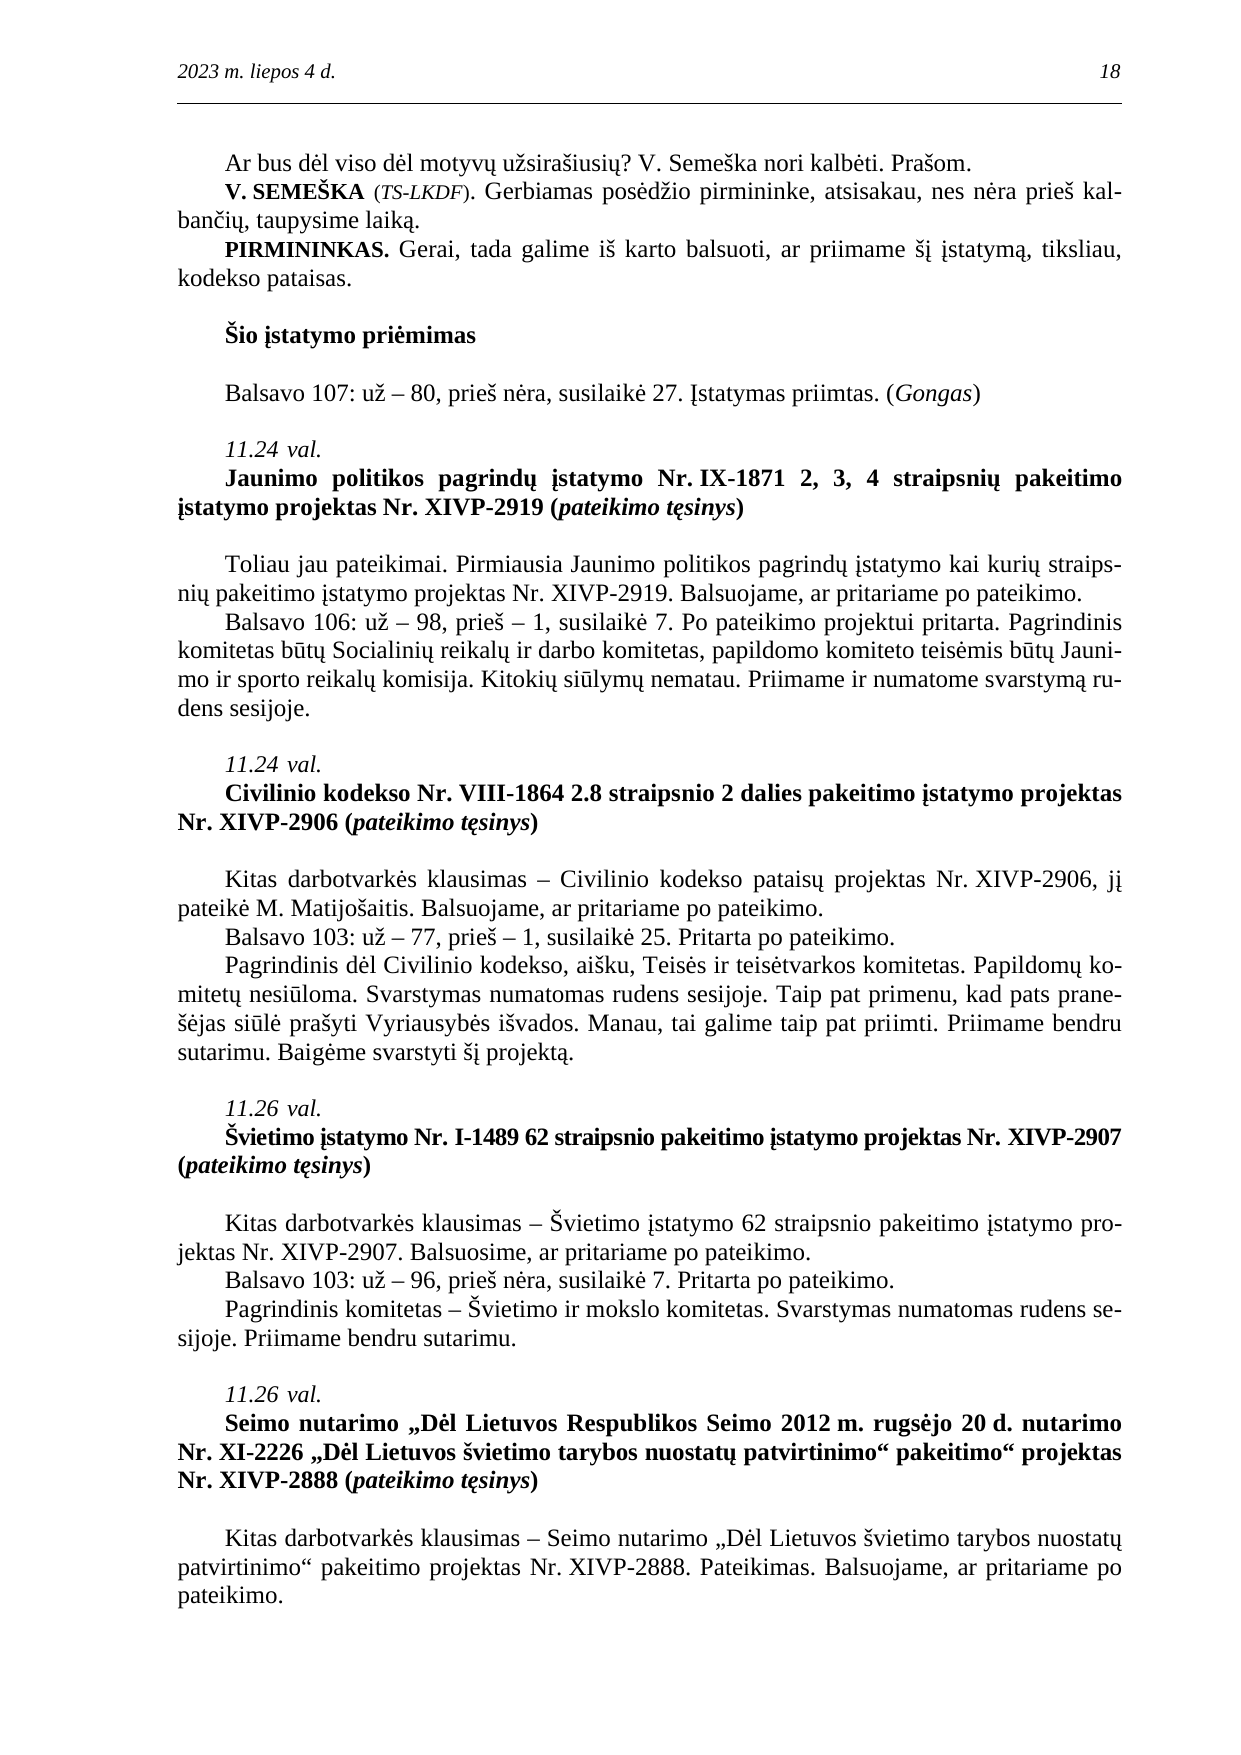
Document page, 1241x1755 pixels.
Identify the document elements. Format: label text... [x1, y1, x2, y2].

text Švie­ti­mo įsta­ty­mo Nr. I-1489 62 straips­nio pa­kei­ti­mo įsta­ty­mo pro­jek­tas Nr. XIVP-2907 (pa­tei­ki­mo tę­si­nys) [177, 1122, 1122, 1179]
text 11.24 val. [224, 435, 1122, 463]
text Ci­vi­li­nio ko­dek­so Nr. VIII-1864 2.8 straips­nio 2 da­lies pa­kei­ti­mo įsta­ty­mo pro­jek­tas Nr. XIVP-2906 (pa­tei­ki­mo tę­si­nys) [177, 778, 1122, 835]
text Bal­sa­vo 103: už – 77, prieš – 1, su­si­lai­kė 25. Pri­tar­ta po pa­tei­ki­mo. [177, 922, 1122, 950]
text 11.24 val. [224, 750, 1122, 778]
text Bal­sa­vo 106: už – 98, prieš – 1, su­si­lai­kė 7. Po pa­tei­ki­mo pro­jek­tui pri­tar­ta. Pa­grin­di­nis ko­mi­te­tas bū­tų So­cia­li­nių rei­ka­lų ir dar­bo ko­mi­te­tas, pa­pil­do­mo ko­mi­te­to tei­sė­mis bū­tų Jau­ni­mo ir spor­to rei­ka­lų ko­mi­si­ja. Ki­to­kių siū­ly­mų ne­ma­tau. Pri­ima­me ir nu­ma­to­me svars­ty­mą ru­dens se­si­jo­je. [177, 607, 1122, 722]
text Bal­sa­vo 107: už – 80, prieš nė­ra, su­si­lai­kė 27. Įsta­ty­mas pri­im­tas. (Gon­gas) [177, 378, 1122, 406]
text Bal­sa­vo 103: už – 96, prieš nė­ra, su­si­lai­kė 7. Pri­tar­ta po pa­tei­ki­mo. [177, 1266, 1122, 1294]
text Ki­tas dar­bo­tvarkės klau­si­mas – Ci­vi­li­nio ko­dek­so pa­tai­sų pro­jek­tas Nr. XIVP-2906, jį pa­tei­kė M. Ma­ti­jo­šai­tis. Bal­suo­ja­me, ar pri­ta­ria­me po pa­tei­ki­mo. [177, 864, 1122, 922]
text Jau­ni­mo po­li­ti­kos pa­grin­dų įsta­ty­mo Nr. IX-1871 2, 3, 4 straips­nių pa­kei­ti­mo įstatymo pro­jek­tas Nr. XIVP-2919 (pa­tei­ki­mo tę­si­nys) [177, 463, 1122, 520]
text To­liau jau pa­tei­ki­mai. Pir­miau­sia Jau­ni­mo po­li­ti­kos pa­grin­dų įsta­ty­mo kai ku­rių straips­nių pa­kei­ti­mo įsta­ty­mo pro­jek­tas Nr. XIVP-2919. Bal­suo­ja­me, ar pri­ta­ria­me po pa­tei­ki­mo. [177, 549, 1122, 607]
text Ki­tas dar­bo­tvarkės klau­si­mas – Švie­ti­mo įsta­ty­mo 62 straips­nio pa­kei­ti­mo įsta­ty­mo pro­jek­tas Nr. XIVP-2907. Bal­suo­si­me, ar pri­ta­ria­me po pa­tei­ki­mo. [177, 1208, 1122, 1266]
text 11.26 val. [224, 1381, 1122, 1408]
text Sei­mo nu­ta­ri­mo „Dėl Lie­tu­vos Res­pub­li­kos Sei­mo 2012 m. rug­sė­jo 20 d. nu­ta­ri­mo Nr. XI-2226 „Dėl Lie­tu­vos švie­ti­mo ta­ry­bos nuo­sta­tų pa­tvir­ti­ni­mo“ pa­kei­ti­mo“ pro­jek­tas Nr. XIVP-2888 (pa­tei­ki­mo tę­si­nys) [177, 1408, 1122, 1494]
text 11.26 val. [224, 1094, 1122, 1122]
text Pa­grin­di­nis dėl Ci­vi­li­nio ko­dek­so, aiš­ku, Tei­sės ir tei­sėt­var­kos ko­mi­te­tas. Pa­pil­do­mų ko­mi­te­tų ne­siū­lo­ma. Svars­ty­mas nu­ma­to­mas ru­dens se­si­jo­je. Taip pat pri­me­nu, kad pats pra­ne­šė­jas siū­lė pra­šy­ti Vy­riau­sy­bės iš­va­dos. Ma­nau, tai ga­li­me taip pat pri­im­ti. Pri­ima­me ben­dru su­ta­ri­mu. Bai­gė­me svars­ty­ti šį pro­jek­tą. [177, 950, 1122, 1065]
text Šio įsta­ty­mo pri­ėmi­mas [177, 320, 1122, 349]
text Ki­tas dar­bo­tvarkės klau­si­mas – Sei­mo nu­ta­ri­mo „Dėl Lie­tu­vos švie­ti­mo ta­ry­bos nuo­sta­tų pa­tvir­ti­ni­mo“ pa­kei­ti­mo pro­jek­tas Nr. XIVP-2888. Pa­tei­ki­mas. Bal­suo­ja­me, ar pri­ta­ria­me po pa­tei­ki­mo. [177, 1523, 1122, 1609]
text Ar bus dėl vi­so dėl mo­ty­vų už­si­ra­šiu­sių? V. Se­meš­ka no­ri kal­bė­ti. Pra­šom. [177, 148, 1122, 176]
text Pa­grin­di­nis ko­mi­te­tas – Švie­ti­mo ir moks­lo ko­mi­te­tas. Svars­ty­mas nu­ma­to­mas ru­dens se­si­jo­je. Pri­ima­me ben­dru su­ta­ri­mu. [177, 1294, 1122, 1352]
text V. SEMEŠKA (TS-LKDF). Ger­bia­mas po­sė­džio pir­mi­nin­ke, at­si­sa­kau, nes nė­ra prieš kal­ban­čių, tau­py­si­me lai­ką. [177, 176, 1122, 234]
text PIRMININKAS. Ge­rai, ta­da ga­li­me iš kar­to bal­suo­ti, ar pri­ima­me šį įsta­ty­mą, tiks­liau, ko­dek­so pa­tai­sas. [177, 234, 1122, 291]
